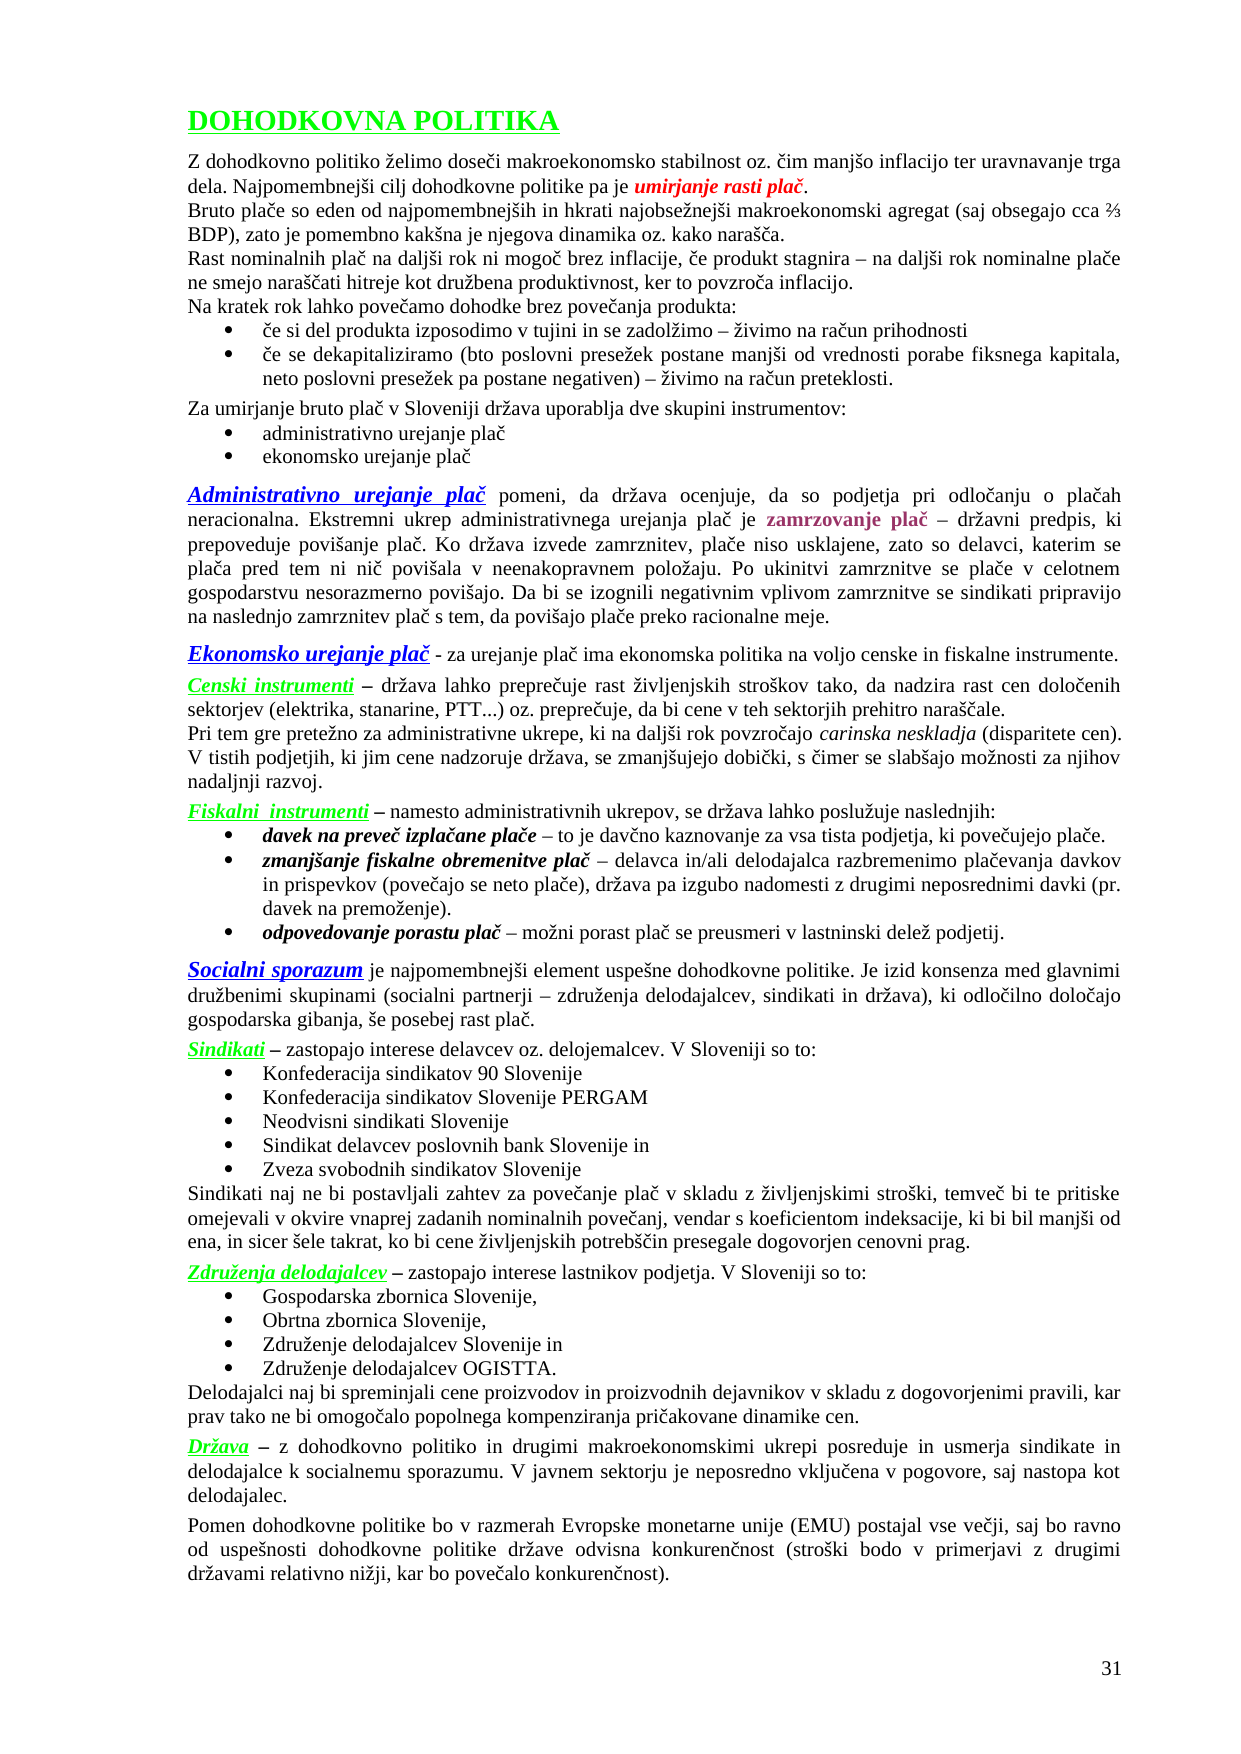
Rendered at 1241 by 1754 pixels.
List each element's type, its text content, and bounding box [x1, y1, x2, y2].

text Rast nominalnih plač na daljši rok ni mogoč brez inflacije, če produkt stagnira – na daljši rok nominalne plače ne smejo naraščati hitreje kot družbena produktivnost, ker to povzroča inflacijo. [187, 246, 1122, 294]
text Fiskalni instrumenti – namesto administrativnih ukrepov, se država lahko poslužuje naslednjih: [187, 799, 1122, 823]
text Delodajalci naj bi spreminjali cene proizvodov in proizvodnih dejavnikov v skladu z dogovorjenimi pravili, kar prav tako ne bi omogočalo popolnega kompenziranja pričakovane dinamike cen. [187, 1380, 1122, 1428]
list administrativno urejanje plač [225, 420, 1122, 444]
text Za umirjanje bruto plač v Sloveniji država uporablja dve skupini instrumentov: [187, 396, 1122, 420]
list Obrtna zbornica Slovenije, [225, 1308, 1122, 1332]
list Sindikat delavcev poslovnih bank Slovenije in [225, 1133, 1122, 1157]
text Pomen dohodkovne politike bo v razmerah Evropske monetarne unije (EMU) postajal vse večji, saj bo ravno od uspešnosti dohodkovne politike države odvisna konkurenčnost (stroški bodo v primerjavi z drugimi državami relativno nižji, kar bo povečalo konkurenčnost). [187, 1513, 1122, 1585]
text Sindikati – zastopajo interese delavcev oz. delojemalcev. V Sloveniji so to: [187, 1037, 1122, 1061]
list Združenje delodajalcev OGISTTA. [225, 1356, 1122, 1380]
list zmanjšanje fiskalne obremenitve plač – delavca in/ali delodajalca razbremenimo plačevanja davkov in prispevkov (povečajo se neto plače), država pa izgubo nadomesti z drugimi neposrednimi davki (pr. davek na premoženje). [225, 847, 1122, 920]
text Združenja delodajalcev – zastopajo interese lastnikov podjetja. V Sloveniji so to: [187, 1260, 1122, 1284]
text Sindikati naj ne bi postavljali zahtev za povečanje plač v skladu z življenjskimi stroški, temveč bi te pritiske omejevali v okvire vnaprej zadanih nominalnih povečanj, vendar s koeficientom indeksacije, ki bi bil manjši od ena, in sicer šele takrat, ko bi cene življenjskih potrebščin presegale dogovorjen cenovni prag. [187, 1181, 1122, 1253]
subtitle DOHODKOVNA POLITIKA [187, 103, 1122, 137]
list davek na preveč izplačane plače – to je davčno kaznovanje za vsa tista podjetja, ki povečujejo plače. [225, 823, 1122, 847]
text Socialni sporazum je najpomembnejši element uspešne dohodkovne politike. Je izid konsenza med glavnimi družbenimi skupinami (socialni partnerji – združenja delodajalcev, sindikati in država), ki odločilno določajo gospodarska gibanja, še posebej rast plač. [187, 956, 1122, 1031]
text Censki instrumenti – država lahko preprečuje rast življenjskih stroškov tako, da nadzira rast cen določenih sektorjev (elektrika, stanarine, PTT...) oz. preprečuje, da bi cene v teh sektorjih prehitro naraščale. [187, 673, 1122, 721]
list Neodvisni sindikati Slovenije [225, 1109, 1122, 1133]
text Administrativno urejanje plač pomeni, da država ocenjuje, da so podjetja pri odločanju o plačah neracionalna. Ekstremni ukrep administrativnega urejanja plač je zamrzovanje plač – državni predpis, ki prepoveduje povišanje plač. Ko država izvede zamrznitev, plače niso usklajene, zato so delavci, katerim se plača pred tem ni nič povišala v neenakopravnem položaju. Po ukinitvi zamrznitve se plače v celotnem gospodarstvu nesorazmerno povišajo. Da bi se izognili negativnim vplivom zamrznitve se sindikati pripravijo na naslednjo zamrznitev plač s tem, da povišajo plače preko racionalne meje. [187, 481, 1122, 628]
text Bruto plače so eden od najpomembnejših in hkrati najobsežnejši makroekonomski agregat (saj obsegajo cca ⅔ BDP), zato je pomembno kakšna je njegova dinamika oz. kako narašča. [187, 198, 1122, 246]
list odpovedovanje porastu plač – možni porast plač se preusmeri v lastninski delež podjetij. [225, 920, 1122, 944]
text Pri tem gre pretežno za administrativne ukrepe, ki na daljši rok povzročajo carinska neskladja (disparitete cen). V tistih podjetjih, ki jim cene nadzoruje država, se zmanjšujejo dobički, s čimer se slabšajo možnosti za njihov nadaljnji razvoj. [187, 721, 1122, 793]
text Ekonomsko urejanje plač - za urejanje plač ima ekonomska politika na voljo censke in fiskalne instrumente. [187, 640, 1122, 667]
text Na kratek rok lahko povečamo dohodke brez povečanja produkta: [187, 294, 1122, 318]
list ekonomsko urejanje plač [225, 444, 1122, 468]
list Konfederacija sindikatov Slovenije PERGAM [225, 1085, 1122, 1109]
text Država – z dohodkovno politiko in drugimi makroekonomskimi ukrepi posreduje in usmerja sindikate in delodajalce k socialnemu sporazumu. V javnem sektorju je neposredno vključena v pogovore, saj nastopa kot delodajalec. [187, 1434, 1122, 1507]
list Konfederacija sindikatov 90 Slovenije [225, 1061, 1122, 1085]
text Z dohodkovno politiko želimo doseči makroekonomsko stabilnost oz. čim manjšo inflacijo ter uravnavanje trga dela. Najpomembnejši cilj dohodkovne politike pa je umirjanje rasti plač. [187, 149, 1122, 198]
list če se dekapitaliziramo (bto poslovni presežek postane manjši od vrednosti porabe fiksnega kapitala, neto poslovni presežek pa postane negativen) – živimo na račun preteklosti. [225, 342, 1122, 390]
list če si del produkta izposodimo v tujini in se zadolžimo – živimo na račun prihodnosti [225, 318, 1122, 342]
list Gospodarska zbornica Slovenije, [225, 1284, 1122, 1308]
list Zveza svobodnih sindikatov Slovenije [225, 1157, 1122, 1181]
list Združenje delodajalcev Slovenije in [225, 1332, 1122, 1356]
